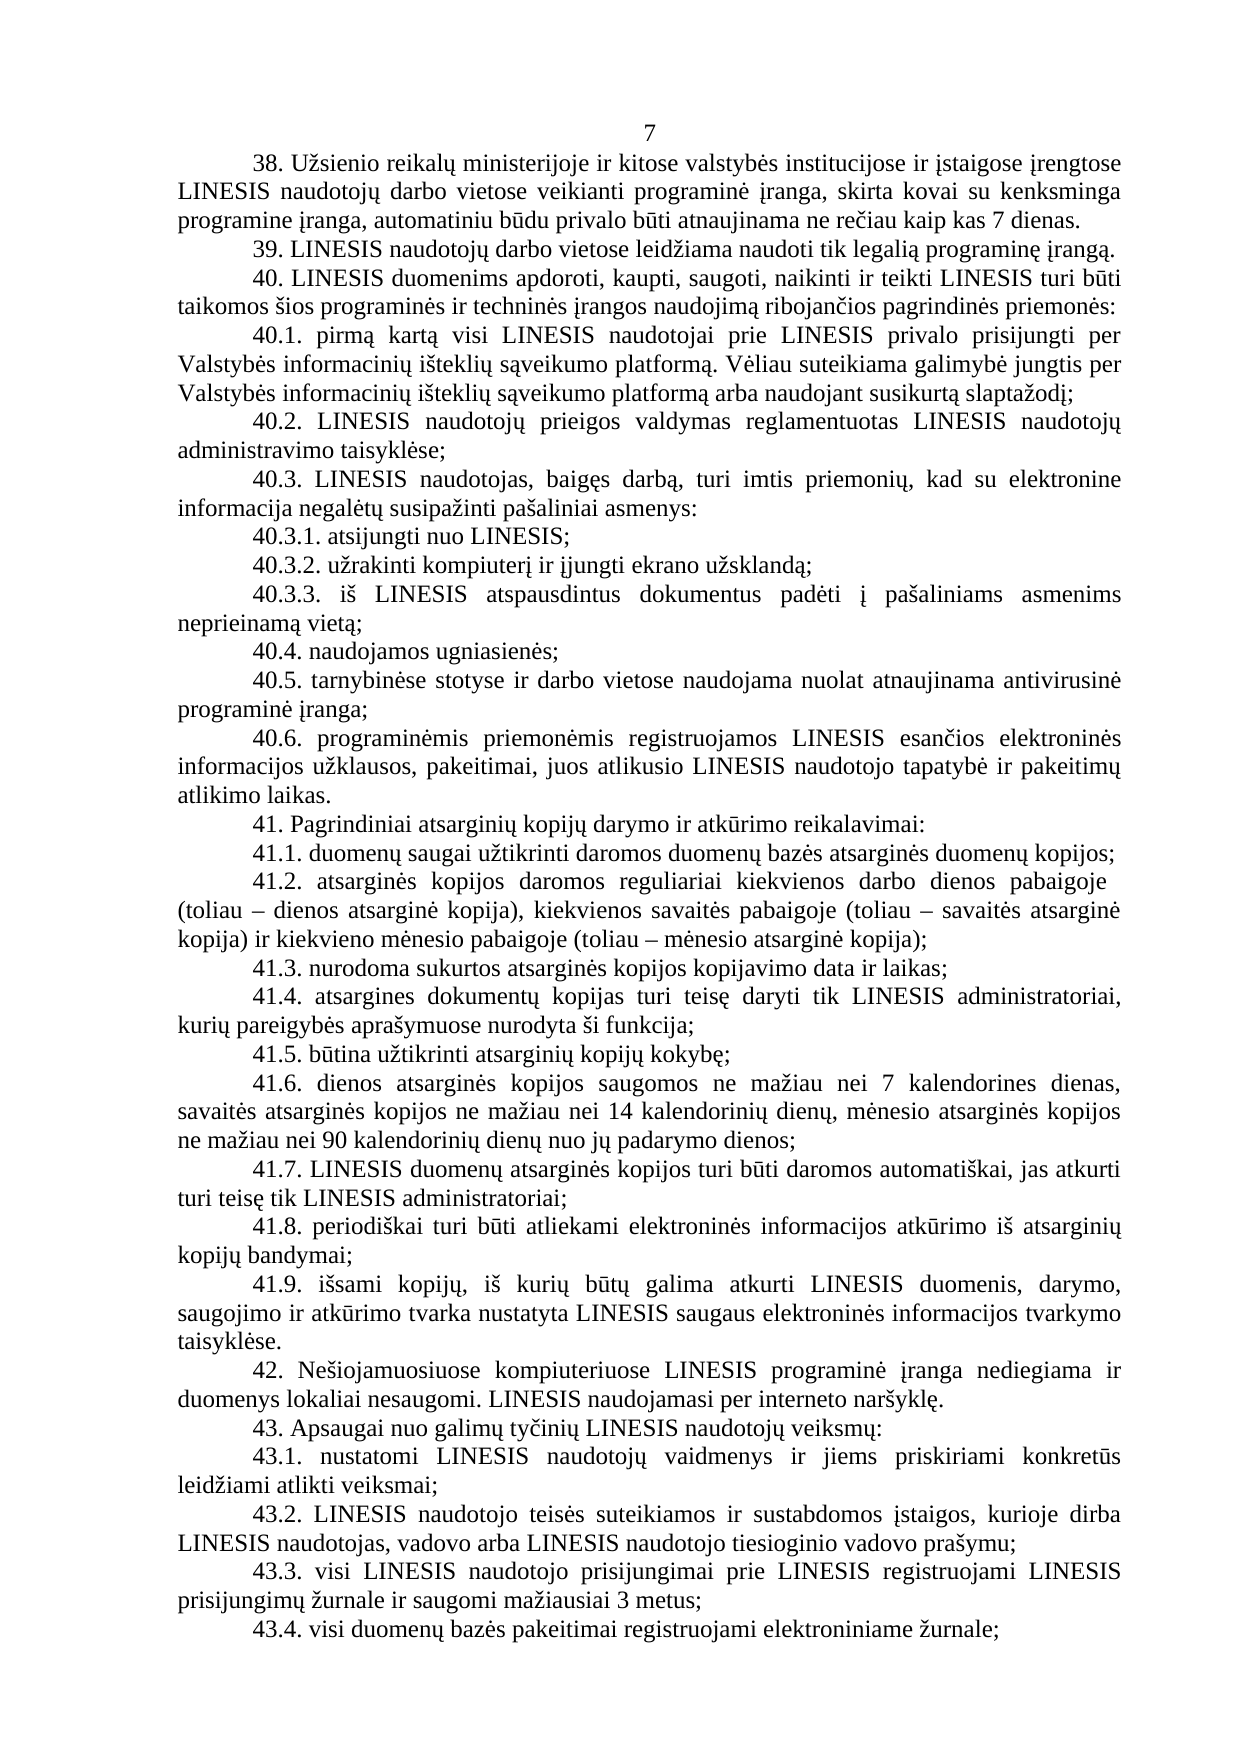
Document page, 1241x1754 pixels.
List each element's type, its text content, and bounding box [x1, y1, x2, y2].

text 43.1. nustatomi LINESIS naudotojų vaidmenys ir jiems priskiriami konkretūs leidžiami atlikti veiksmai; [177, 1441, 1122, 1499]
text 41.6. dienos atsarginės kopijos saugomos ne mažiau nei 7 kalendorines dienas, savaitės atsarginės kopijos ne mažiau nei 14 kalendorinių dienų, mėnesio atsarginės kopijos ne mažiau nei 90 kalendorinių dienų nuo jų padarymo dienos; [177, 1068, 1122, 1154]
text 41.9. išsami kopijų, iš kurių būtų galima atkurti LINESIS duomenis, darymo, saugojimo ir atkūrimo tvarka nustatyta LINESIS saugaus elektroninės informacijos tvarkymo taisyklėse. [177, 1269, 1122, 1355]
text 41.7. LINESIS duomenų atsarginės kopijos turi būti daromos automatiškai, jas atkurti turi teisę tik LINESIS administratoriai; [177, 1154, 1122, 1211]
text 40.3.1. atsijungti nuo LINESIS; [177, 521, 1122, 550]
text 40.3.2. užrakinti kompiuterį ir įjungti ekrano užsklandą; [177, 550, 1122, 579]
text 42. Nešiojamuosiuose kompiuteriuose LINESIS programinė įranga nediegiama ir duomenys lokaliai nesaugomi. LINESIS naudojamasi per interneto naršyklę. [177, 1355, 1122, 1413]
text 41.3. nurodoma sukurtos atsarginės kopijos kopijavimo data ir laikas; [177, 953, 1122, 981]
text 41.2. atsarginės kopijos daromos reguliariai kiekvienos darbo dienos pabaigoje (toliau – dienos atsarginė kopija), kiekvienos savaitės pabaigoje (toliau – savaitės atsarginė kopija) ir kiekvieno mėnesio pabaigoje (toliau – mėnesio atsarginė kopija); [177, 866, 1122, 953]
text 41. Pagrindiniai atsarginių kopijų darymo ir atkūrimo reikalavimai: [177, 809, 1122, 838]
text 38. Užsienio reikalų ministerijoje ir kitose valstybės institucijose ir įstaigose įrengtose LINESIS naudotojų darbo vietose veikianti programinė įranga, skirta kovai su kenksminga programine įranga, automatiniu būdu privalo būti atnaujinama ne rečiau kaip kas 7 dienas. [177, 148, 1122, 234]
text 39. LINESIS naudotojų darbo vietose leidžiama naudoti tik legalią programinę įrangą. [177, 234, 1122, 263]
text 41.5. būtina užtikrinti atsarginių kopijų kokybę; [177, 1039, 1122, 1068]
text 40.3. LINESIS naudotojas, baigęs darbą, turi imtis priemonių, kad su elektronine informacija negalėtų susipažinti pašaliniai asmenys: [177, 464, 1122, 521]
text 41.4. atsargines dokumentų kopijas turi teisę daryti tik LINESIS administratoriai, kurių pareigybės aprašymuose nurodyta ši funkcija; [177, 981, 1122, 1039]
text 41.1. duomenų saugai užtikrinti daromos duomenų bazės atsarginės duomenų kopijos; [177, 838, 1122, 866]
text 40.2. LINESIS naudotojų prieigos valdymas reglamentuotas LINESIS naudotojų administravimo taisyklėse; [177, 406, 1122, 464]
text 43.4. visi duomenų bazės pakeitimai registruojami elektroniniame žurnale; [177, 1614, 1122, 1643]
text 40. LINESIS duomenims apdoroti, kaupti, saugoti, naikinti ir teikti LINESIS turi būti taikomos šios programinės ir techninės įrangos naudojimą ribojančios pagrindinės priemonės: [177, 263, 1122, 320]
text 40.1. pirmą kartą visi LINESIS naudotojai prie LINESIS privalo prisijungti per Valstybės informacinių išteklių sąveikumo platformą. Vėliau suteikiama galimybė jungtis per Valstybės informacinių išteklių sąveikumo platformą arba naudojant susikurtą slaptažodį; [177, 320, 1122, 406]
text 40.5. tarnybinėse stotyse ir darbo vietose naudojama nuolat atnaujinama antivirusinė programinė įranga; [177, 665, 1122, 723]
text 43.3. visi LINESIS naudotojo prisijungimai prie LINESIS registruojami LINESIS prisijungimų žurnale ir saugomi mažiausiai 3 metus; [177, 1556, 1122, 1614]
text 41.8. periodiškai turi būti atliekami elektroninės informacijos atkūrimo iš atsarginių kopijų bandymai; [177, 1211, 1122, 1269]
text 40.6. programinėmis priemonėmis registruojamos LINESIS esančios elektroninės informacijos užklausos, pakeitimai, juos atlikusio LINESIS naudotojo tapatybė ir pakeitimų atlikimo laikas. [177, 723, 1122, 809]
text 43. Apsaugai nuo galimų tyčinių LINESIS naudotojų veiksmų: [177, 1413, 1122, 1441]
text 40.3.3. iš LINESIS atspausdintus dokumentus padėti į pašaliniams asmenims neprieinamą vietą; [177, 579, 1122, 636]
text 43.2. LINESIS naudotojo teisės suteikiamos ir sustabdomos įstaigos, kurioje dirba LINESIS naudotojas, vadovo arba LINESIS naudotojo tiesioginio vadovo prašymu; [177, 1499, 1122, 1556]
text 40.4. naudojamos ugniasienės; [177, 636, 1122, 665]
